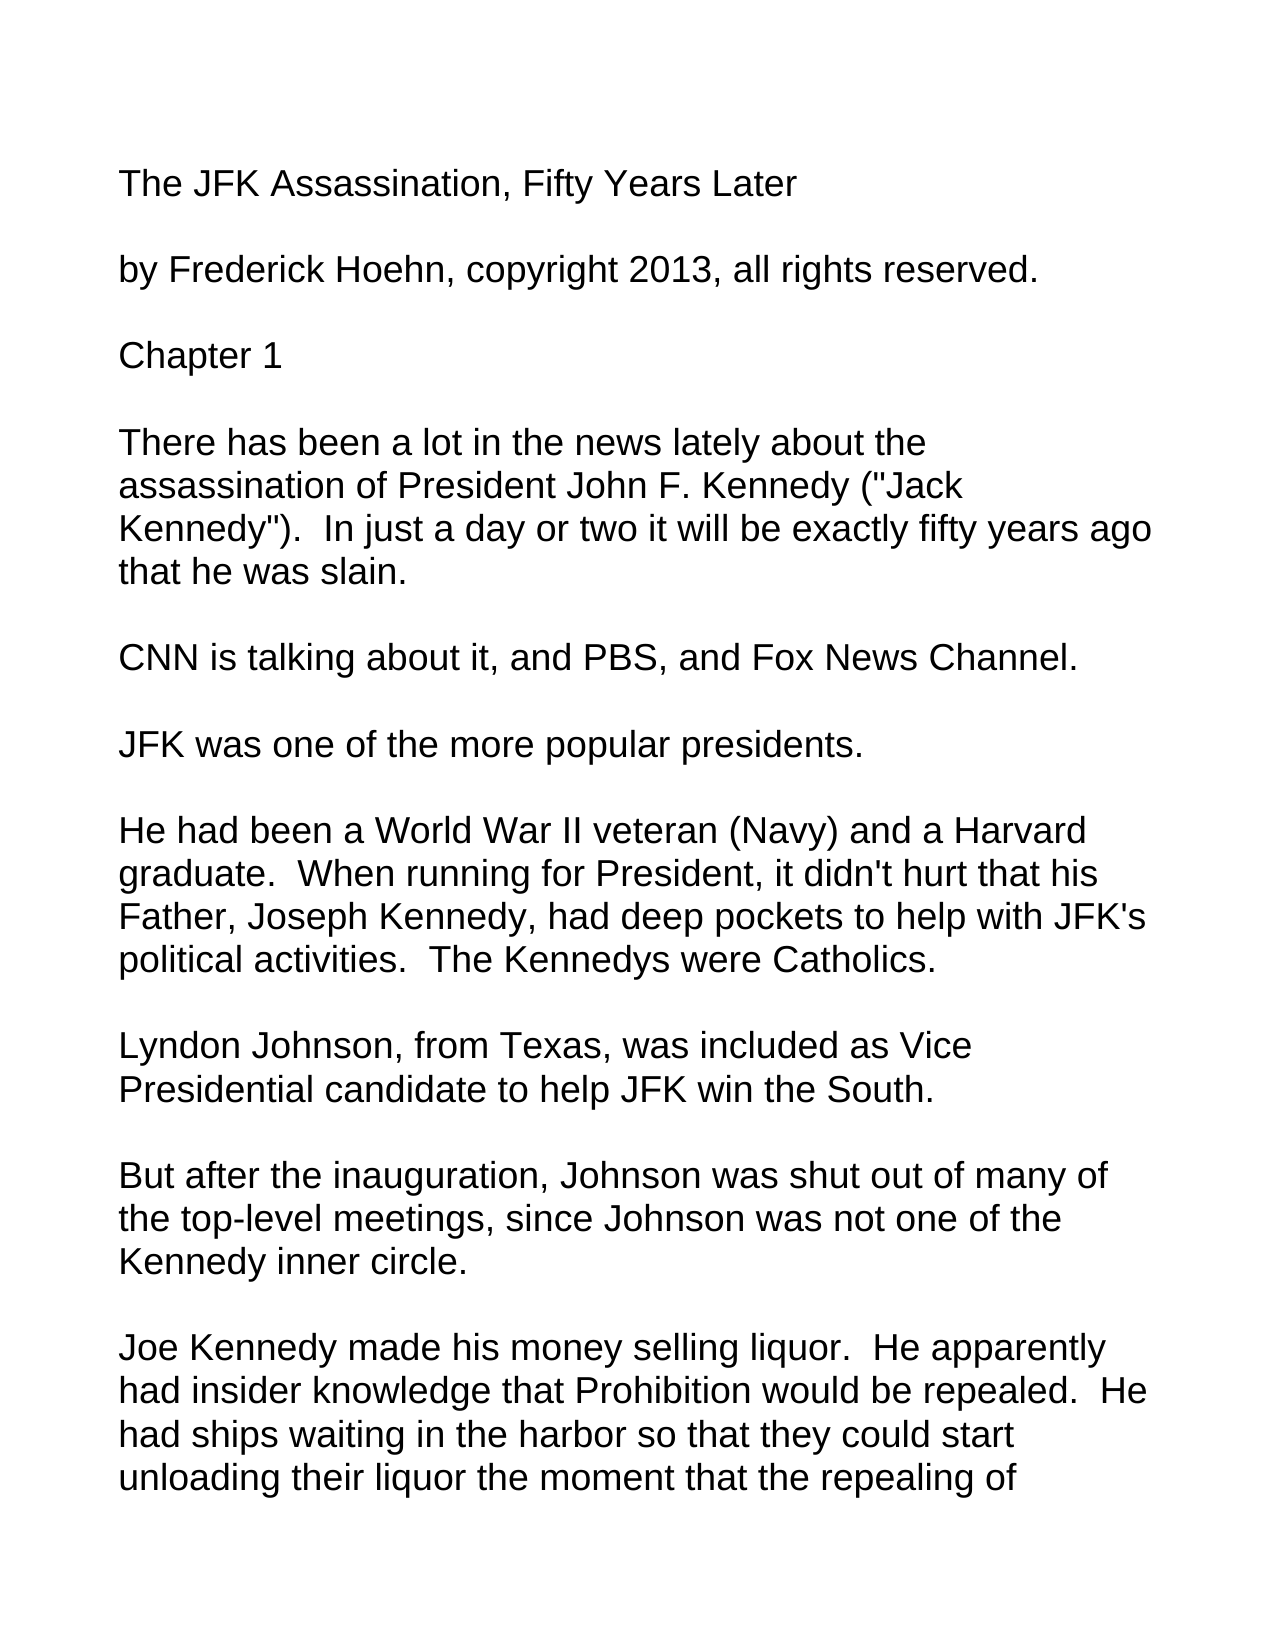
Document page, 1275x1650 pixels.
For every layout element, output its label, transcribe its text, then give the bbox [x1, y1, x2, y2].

text But after the inauguration, Johnson was shut out of many of the top-level meetings, since Johnson was not one of the Kennedy inner circle. [118, 1153, 1157, 1282]
text CNN is talking about it, and PBS, and Fox News Channel. [118, 636, 1157, 679]
text by Frederick Hoehn, copyright 2013, all rights reserved. [118, 247, 1157, 291]
text He had been a World War II veteran (Navy) and a Harvard graduate. When running for President, it didn't hurt that his Father, Joseph Kennedy, had deep pockets to help with JFK's political activities. The Kennedys were Catholics. [118, 808, 1157, 981]
text JFK was one of the more popular presidents. [118, 722, 1157, 765]
text Chapter 1 [118, 334, 1157, 377]
text Lyndon Johnson, from Texas, was included as Vice Presidential candidate to help JFK win the South. [118, 1024, 1157, 1110]
text There has been a lot in the news lately about the assassination of President John F. Kennedy ("Jack Kennedy"). In just a day or two it will be exactly fifty years ago that he was slain. [118, 420, 1157, 592]
text The JFK Assassination, Fifty Years Later [118, 161, 1157, 204]
text Joe Kennedy made his money selling liquor. He apparently had insider knowledge that Prohibition would be repealed. He had ships waiting in the harbor so that they could start unloading their liquor the moment that the repealing of [118, 1326, 1157, 1498]
